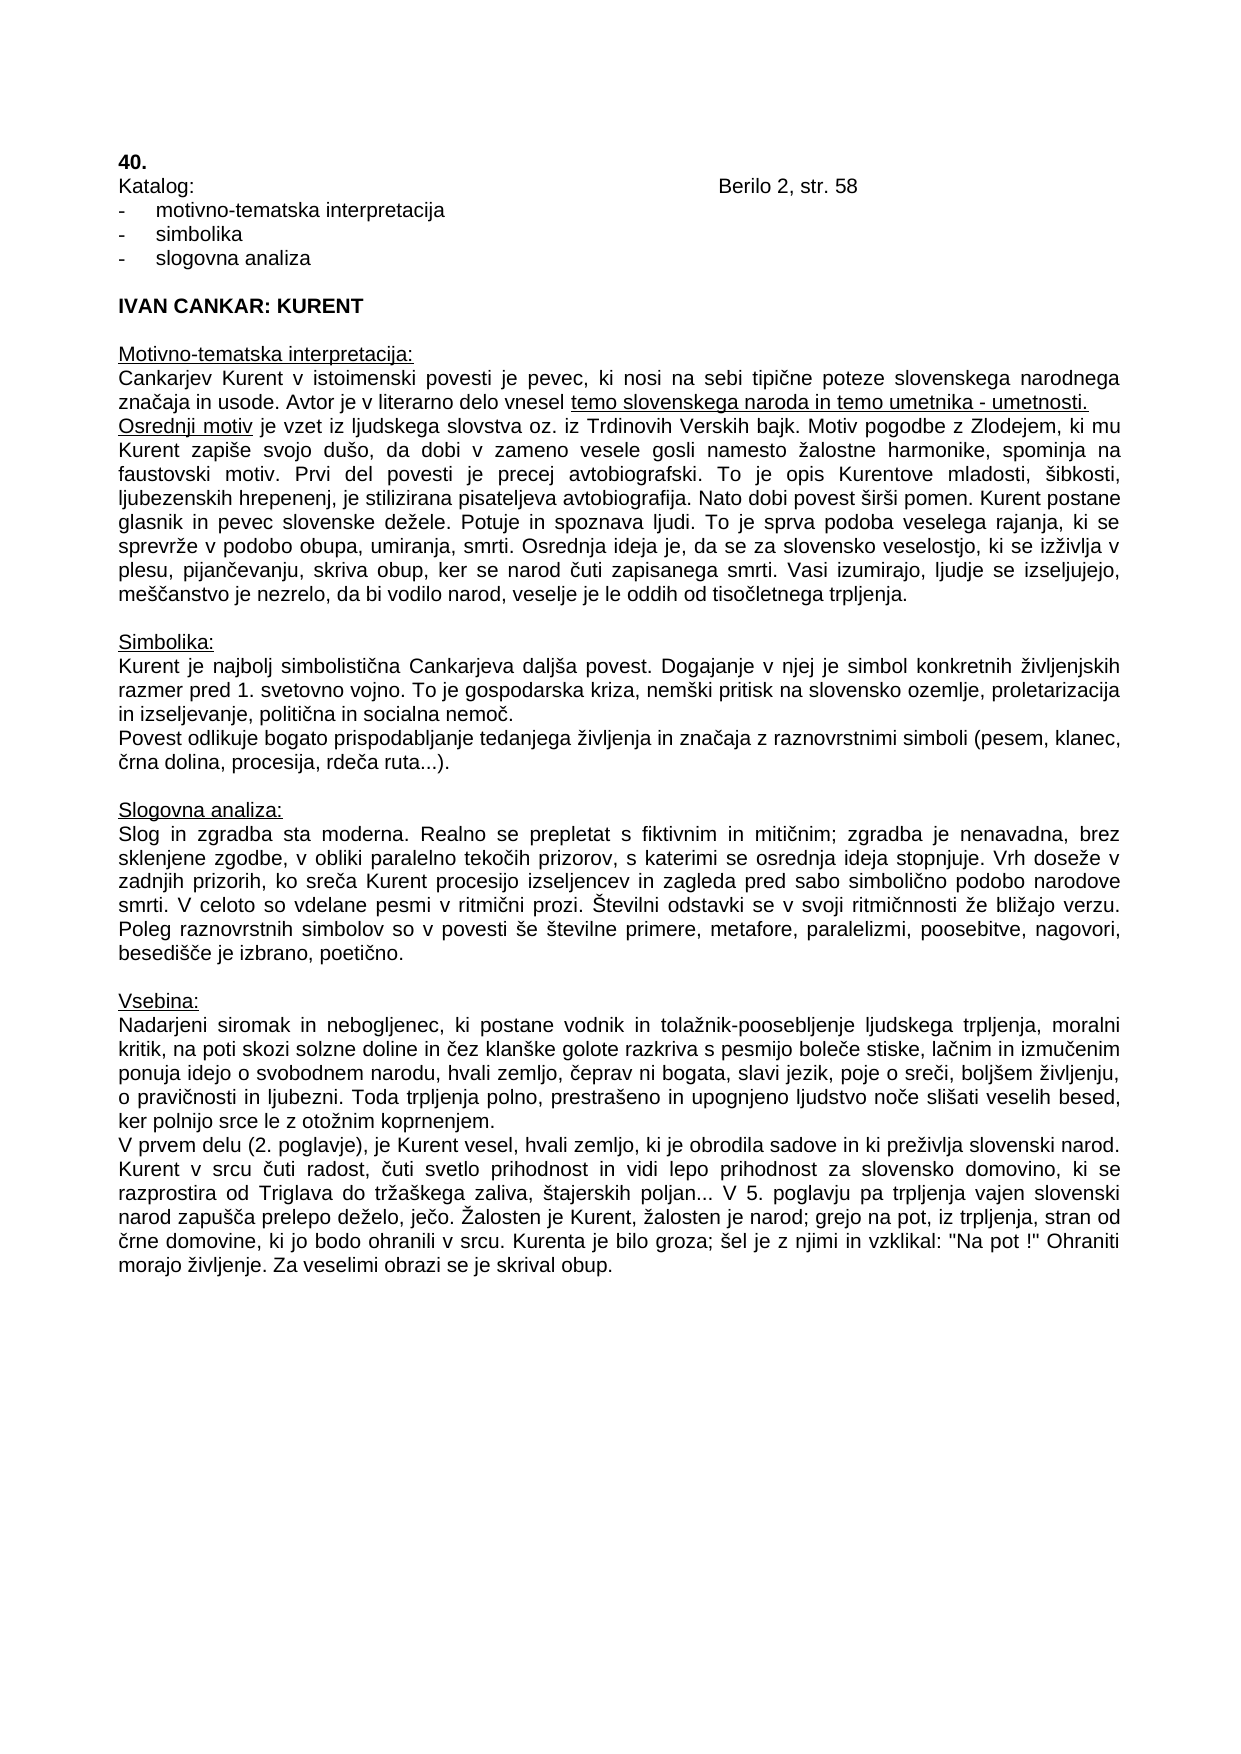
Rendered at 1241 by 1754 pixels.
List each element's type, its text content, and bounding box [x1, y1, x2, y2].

text Slog in zgradba sta moderna. Realno se prepletat s fiktivnim in mitičnim; zgradba je nenavadna, brez sklenjene zgodbe, v obliki paralelno tekočih prizorov, s katerimi se osrednja ideja stopnjuje. Vrh doseže v zadnjih prizorih, ko sreča Kurent procesijo izseljencev in zagleda pred sabo simbolično podobo narodove smrti. V celoto so vdelane pesmi v ritmični prozi. Številni odstavki se v svoji ritmičnnosti že bližajo verzu. Poleg raznovrstnih simbolov so v povesti še številne primere, metafore, paralelizmi, poosebitve, nagovori, besedišče je izbrano, poetično. [118, 821, 1122, 965]
text V prvem delu (2. poglavje), je Kurent vesel, hvali zemljo, ki je obrodila sadove in ki preživlja slovenski narod. Kurent v srcu čuti radost, čuti svetlo prihodnost in vidi lepo prihodnost za slovensko domovino, ki se razprostira od Triglava do tržaškega zaliva, štajerskih poljan... V 5. poglavju pa trpljenja vajen slovenski narod zapušča prelepo deželo, ječo. Žalosten je Kurent, žalosten je narod; grejo na pot, iz trpljenja, stran od črne domovine, ki jo bodo ohranili v srcu. Kurenta je bilo groza; šel je z njimi in vzklikal: "Na pot !" Ohraniti morajo življenje. Za veselimi obrazi se je skrival obup. [118, 1133, 1122, 1277]
list slogovna analiza [118, 246, 1122, 270]
list motivno-tematska interpretacija [118, 198, 1122, 222]
list simbolika [118, 222, 1122, 246]
text Simbolika: [118, 630, 1122, 654]
text IVAN CANKAR: KURENT [118, 294, 1122, 318]
text Nadarjeni siromak in nebogljenec, ki postane vodnik in tolažnik-poosebljenje ljudskega trpljenja, moralni kritik, na poti skozi solzne doline in čez klanške golote razkriva s pesmijo boleče stiske, lačnim in izmučenim ponuja idejo o svobodnem narodu, hvali zemljo, čeprav ni bogata, slavi jezik, poje o sreči, boljšem življenju, o pravičnosti in ljubezni. Toda trpljenja polno, prestrašeno in upognjeno ljudstvo noče slišati veselih besed, ker polnijo srce le z otožnim koprnenjem. [118, 1013, 1122, 1133]
text Osrednji motiv je vzet iz ljudskega slovstva oz. iz Trdinovih Verskih bajk. Motiv pogodbe z Zlodejem, ki mu Kurent zapiše svojo dušo, da dobi v zameno vesele gosli namesto žalostne harmonike, spominja na faustovski motiv. Prvi del povesti je precej avtobiografski. To je opis Kurentove mladosti, šibkosti, ljubezenskih hrepenenj, je stilizirana pisateljeva avtobiografija. Nato dobi povest širši pomen. Kurent postane glasnik in pevec slovenske dežele. Potuje in spoznava ljudi. To je sprva podoba veselega rajanja, ki se sprevrže v podobo obupa, umiranja, smrti. Osrednja ideja je, da se za slovensko veselostjo, ki se izživlja v plesu, pijančevanju, skriva obup, ker se narod čuti zapisanega smrti. Vasi izumirajo, ljudje se izseljujejo, meščanstvo je nezrelo, da bi vodilo narod, veselje je le oddih od tisočletnega trpljenja. [118, 414, 1122, 606]
text Cankarjev Kurent v istoimenski povesti je pevec, ki nosi na sebi tipične poteze slovenskega narodnega značaja in usode. Avtor je v literarno delo vnesel temo slovenskega naroda in temo umetnika - umetnosti. [118, 366, 1122, 414]
text Motivno-tematska interpretacija: [118, 342, 1122, 366]
text Vsebina: [118, 989, 1122, 1013]
text Slogovna analiza: [118, 797, 1122, 821]
text Katalog: Berilo 2, str. 58 [118, 174, 1122, 198]
text 40. [118, 150, 1122, 174]
text Povest odlikuje bogato prispodabljanje tedanjega življenja in značaja z raznovrstnimi simboli (pesem, klanec, črna dolina, procesija, rdeča ruta...). [118, 726, 1122, 773]
text Kurent je najbolj simbolistična Cankarjeva daljša povest. Dogajanje v njej je simbol konkretnih življenjskih razmer pred 1. svetovno vojno. To je gospodarska kriza, nemški pritisk na slovensko ozemlje, proletarizacija in izseljevanje, politična in socialna nemoč. [118, 654, 1122, 726]
